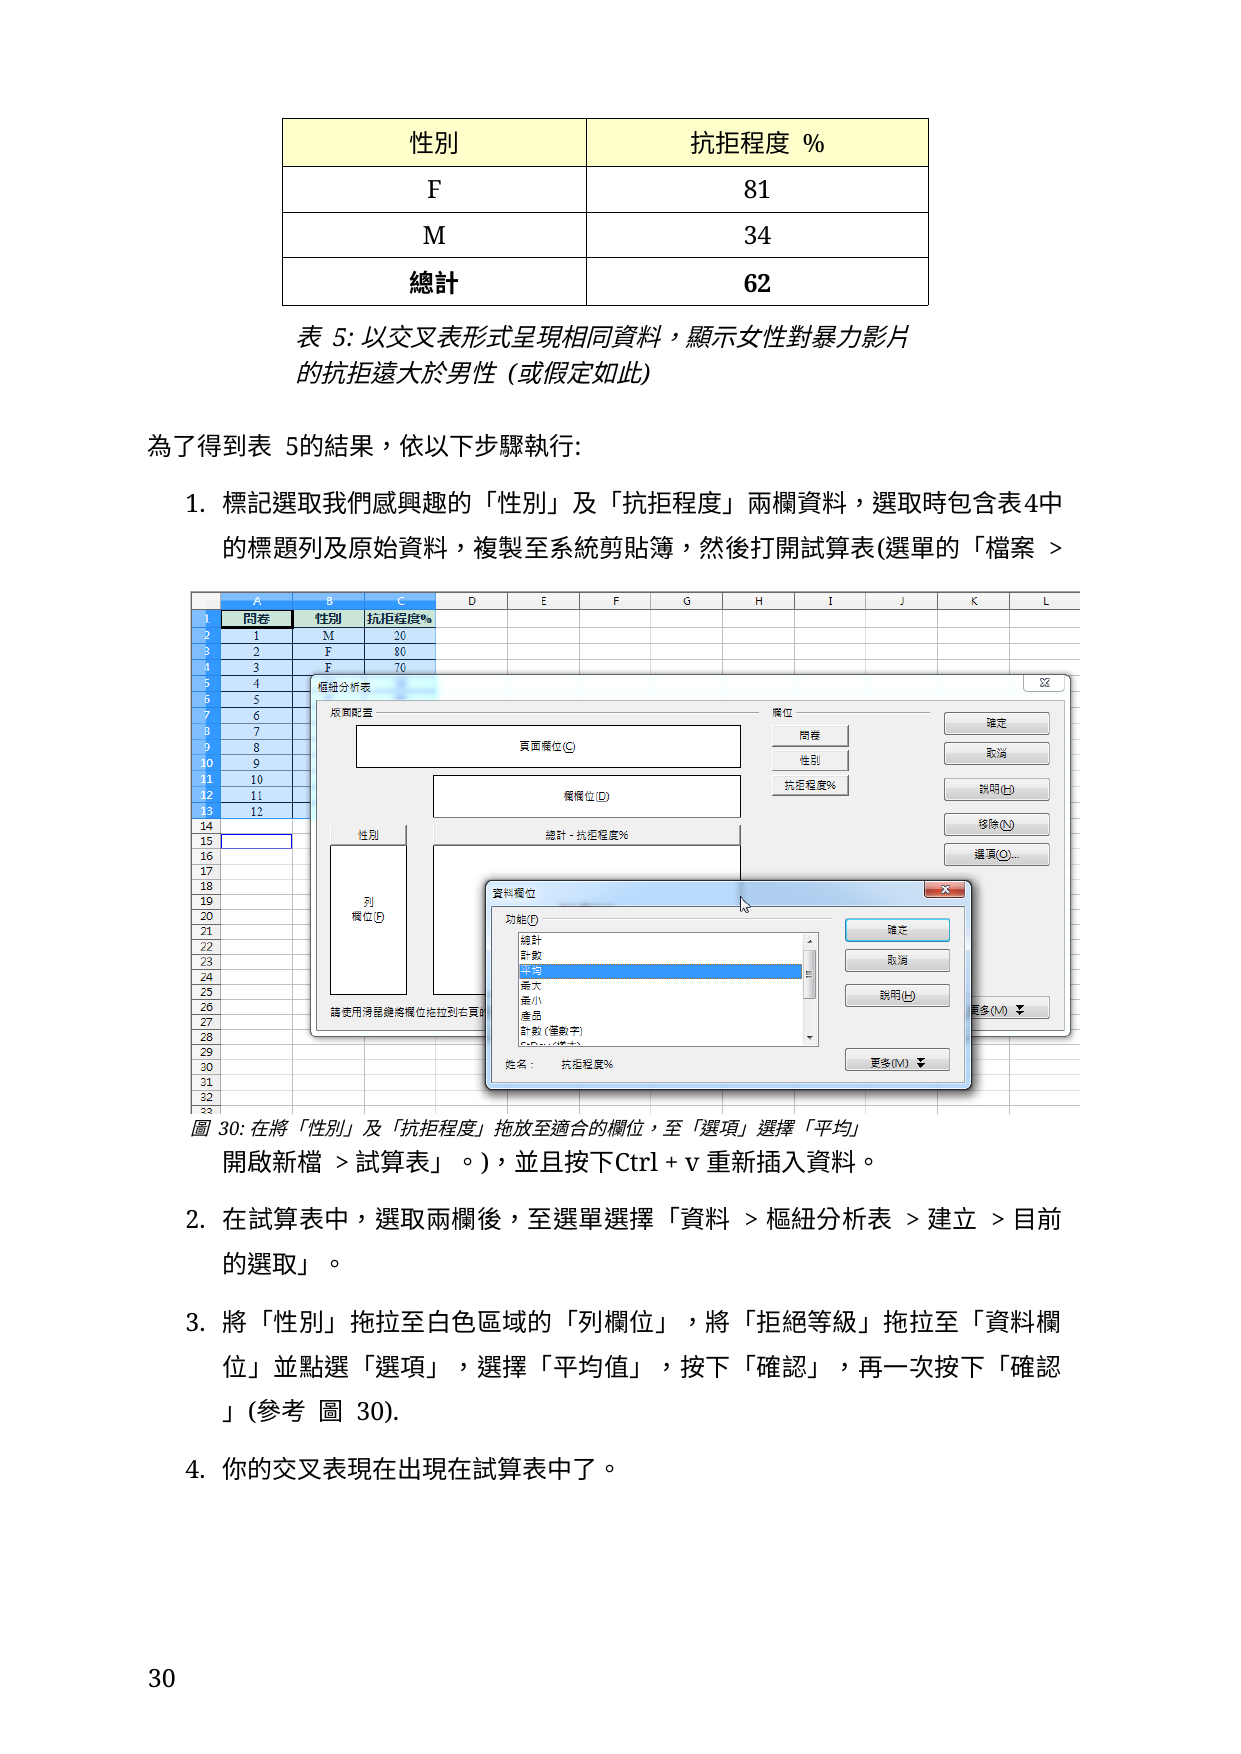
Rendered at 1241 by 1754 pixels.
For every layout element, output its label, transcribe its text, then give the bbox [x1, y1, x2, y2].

list 標記選取我們感興趣的「性別」及「抗拒程度」兩欄資料，選取時包含表4中的標題列及原始資料，複製至系統剪貼簿，然後打開試算表(選單的「檔案 > 開啟新檔 > 試算表」。)，並且按下Ctrl + v 重新插入資料。 [185, 483, 1080, 1179]
table_cell 34 [587, 213, 928, 257]
list 你的交叉表現在出現在試算表中了。 [185, 1449, 1063, 1485]
text 表 5: 以交叉表形式呈現相同資料，顯示女性對暴力影片的抗拒遠大於男性 (或假定如此) [295, 317, 915, 390]
table_cell 62 [587, 258, 928, 305]
list 將「性別」拖拉至白色區域的「列欄位」，將「拒絕等級」拖拉至「資料欄位」並點選「選項」，選擇「平均值」，按下「確認」，再一次按下「確認」(參考 圖 30). [185, 1302, 1063, 1428]
list 圖 30: 在將「性別」及「抗拒程度」拖放至適合的欄位，至「選項」選擇「平均」 [190, 1114, 1080, 1140]
table_cell M [283, 213, 586, 257]
list 在試算表中，選取兩欄後，至選單選擇「資料 > 樞紐分析表 > 建立 > 目前的選取」。 [185, 1200, 1063, 1281]
table_cell 81 [587, 167, 928, 212]
table_cell 總計 [283, 258, 586, 305]
table_header 抗拒程度 % [587, 119, 928, 166]
text 為了得到表 5的結果，依以下步驟執行: [148, 426, 1063, 462]
picture [190, 591, 1080, 1114]
table_cell F [283, 167, 586, 212]
table_header 性別 [283, 119, 586, 166]
